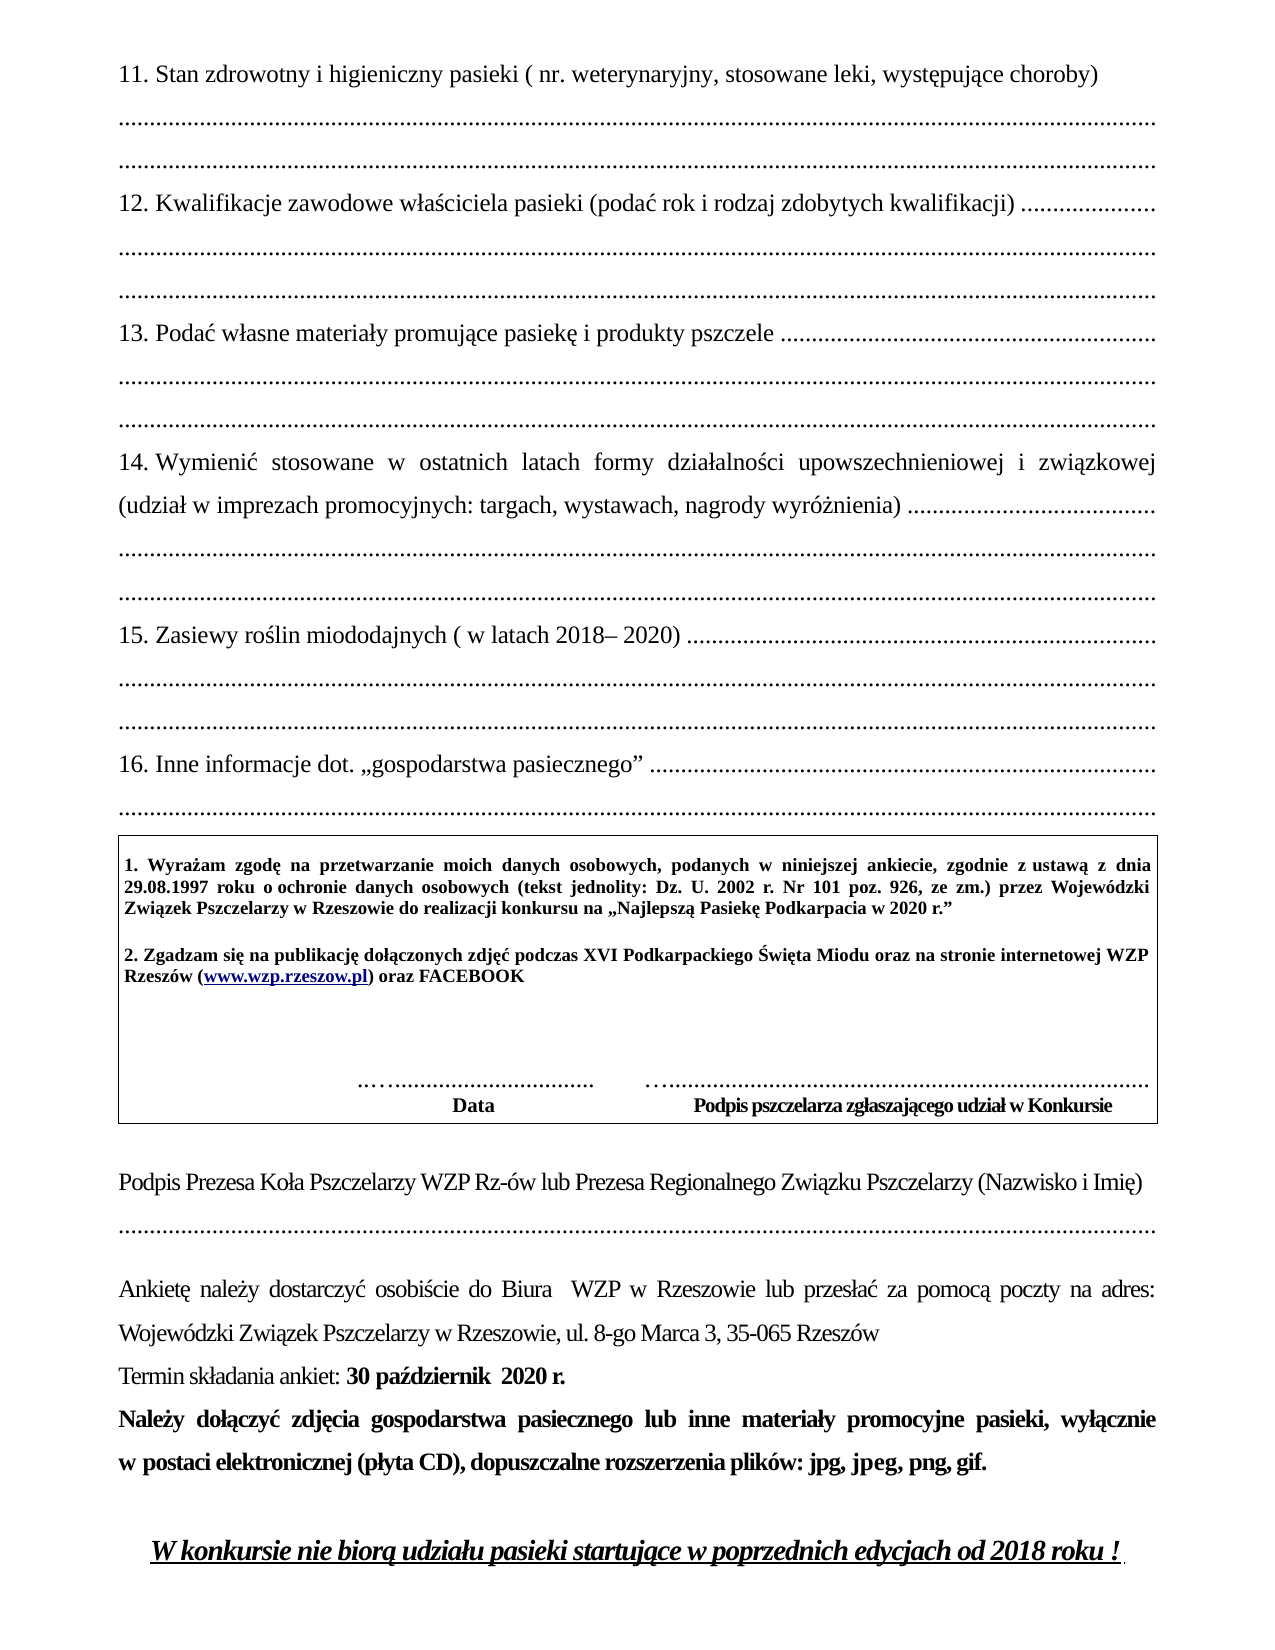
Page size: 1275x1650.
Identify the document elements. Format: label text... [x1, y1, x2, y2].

text W konkursie nie biorą udziału pasieki startujące w poprzednich edycjach od 2018 roku ! [118, 1533, 1157, 1567]
text 15. Zasiewy roślin miododajnych ( w latach 2018– 2020) [118, 620, 1157, 648]
text Termin składania ankiet: 30 październik 2020 r. [118, 1361, 1157, 1389]
text Ankietę należy dostarczyć osobiście do Biura WZP w Rzeszowie lub przesłać za pomocą poczty na adres: Wojewódzki Związek Pszczelarzy w Rzeszowie, ul. 8-go Marca 3, 35-065 Rzeszów [118, 1274, 1157, 1346]
table_cell ..…................................ Data [119, 1005, 637, 1123]
text 14. Wymienić stosowane w ostatnich latach formy działalności upowszechnieniowej i związkowej (udział w imprezach promocyjnych: targach, wystawach, nagrody wyróżnienia) [118, 447, 1157, 519]
text 16. Inne informacje dot. „gospodarstwa pasiecznego” [118, 749, 1157, 778]
text 12. Kwalifikacje zawodowe właściciela pasieki (podać rok i rodzaj zdobytych kwalifikacji) [118, 188, 1157, 217]
table_cell …............................................................................. Podpis pszczelarza zgłaszającego udział w Konkursie [638, 1005, 1157, 1123]
text 11. Stan zdrowotny i higieniczny pasieki ( nr. weterynaryjny, stosowane leki, występujące choroby) [118, 59, 1157, 88]
text Należy dołączyć zdjęcia gospodarstwa pasiecznego lub inne materiały promocyjne pasieki, wyłącznie w postaci elektronicznej (płyta CD), dopuszczalne rozszerzenia plików: jpg, jpeg, png, gif. [118, 1404, 1157, 1476]
text 13. Podać własne materiały promujące pasiekę i produkty pszczele [118, 318, 1157, 347]
text Podpis Prezesa Koła Pszczelarzy WZP Rz-ów lub Prezesa Regionalnego Związku Pszczelarzy (Nazwisko i Imię) [118, 1167, 1157, 1196]
table_header 1. Wyrażam zgodę na przetwarzanie moich danych osobowych, podanych w niniejszej ankiecie, zgodnie z ustawą z dnia 29.08.1997 roku o ochronie danych osobowych (tekst jednolity: Dz. U. 2002 r. Nr 101 poz. 926, ze zm.) przez Wojewódzki Związek Pszczelarzy w Rzeszowie do realizacji konkursu na „Najlepszą Pasiekę Podkarpacia w 2020 r.” 2. Zgadzam się na publikację dołączonych zdjęć podczas XVI Podkarpackiego Święta Miodu oraz na stronie internetowej WZP Rzeszów (www.wzp.rzeszow.pl) oraz FACEBOOK [119, 836, 1157, 1005]
